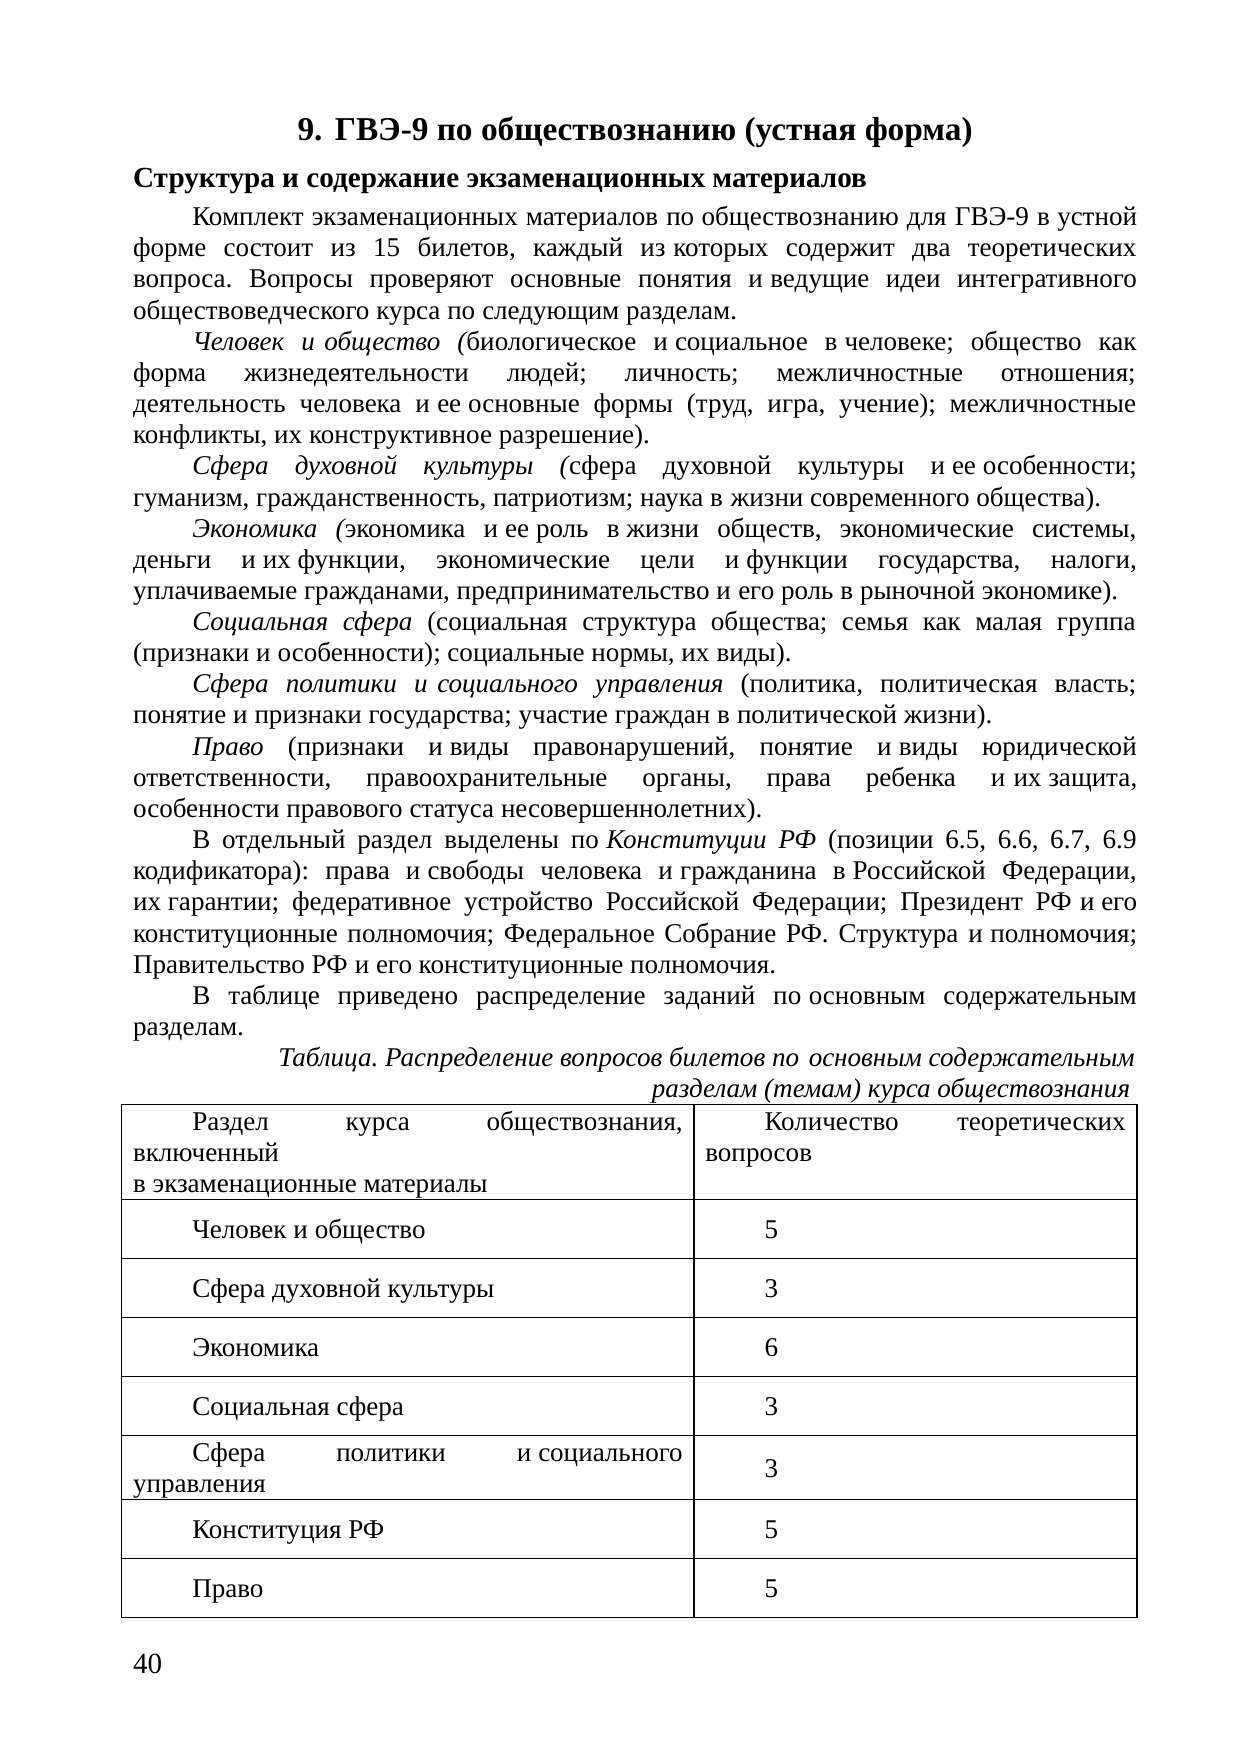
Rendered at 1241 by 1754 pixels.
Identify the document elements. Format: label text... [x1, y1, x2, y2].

table_cell 5 [695, 1500, 1136, 1558]
text Право (признаки и виды правонарушений, понятие и виды юридической ответственности, правоохранительные органы, права ребенка и их защита, особенности правового статуса несовершеннолетних). [133, 730, 1137, 823]
table_cell 3 [695, 1436, 1136, 1499]
text Комплект экзаменационных материалов по обществознанию для ГВЭ-9 в устной форме состоит из 15 билетов, каждый из которых содержит два теоретических вопроса. Вопросы проверяют основные понятия и ведущие идеи интегративного обществоведческого курса по следующим разделам. [133, 200, 1137, 325]
table_header Количество теоретических вопросов [695, 1105, 1136, 1198]
table_cell Человек и общество [122, 1200, 693, 1258]
table_cell Конституция РФ [122, 1500, 693, 1558]
table_cell Социальная сфера [122, 1377, 693, 1435]
table_cell Сфера духовной культуры [122, 1259, 693, 1317]
text Сфера политики и социального управления (политика, политическая власть; понятие и признаки государства; участие граждан в политической жизни). [133, 667, 1137, 730]
text Экономика (экономика и ее роль в жизни обществ, экономические системы, деньги и их функции, экономические цели и функции государства, налоги, уплачиваемые гражданами, предпринимательство и его роль в рыночной экономике). [133, 512, 1137, 605]
table_cell Право [122, 1559, 693, 1617]
table_header Раздел курса обществознания, включенный в экзаменационные материалы [122, 1105, 693, 1198]
table_cell 5 [695, 1200, 1136, 1258]
text Человек и общество (биологическое и социальное в человеке; общество как форма жизнедеятельности людей; личность; межличностные отношения; деятельность человека и ее основные формы (труд, игра, учение); межличностные конфликты, их конструктивное разрешение). [133, 325, 1137, 449]
table_cell Экономика [122, 1318, 693, 1376]
text В отдельный раздел выделены по Конституции РФ (позиции 6.5, 6.6, 6.7, 6.9 кодификатора): права и свободы человека и гражданина в Российской Федерации, их гарантии; федеративное устройство Российской Федерации; Президент РФ и его конституционные полномочия; Федеральное Собрание РФ. Структура и полномочия; Правительство РФ и его конституционные полномочия. [133, 823, 1137, 979]
table_cell 5 [695, 1559, 1136, 1617]
text Социальная сфера (социальная структура общества; семья как малая группа (признаки и особенности); социальные нормы, их виды). [133, 605, 1137, 667]
table_cell 3 [695, 1377, 1136, 1435]
subtitle Структура и содержание экзаменационных материалов [133, 161, 1137, 194]
table_cell 6 [695, 1318, 1136, 1376]
text Сфера духовной культуры (сфера духовной культуры и ее особенности; гуманизм, гражданственность, патриотизм; наука в жизни современного общества). [133, 449, 1137, 512]
table_cell 3 [695, 1259, 1136, 1317]
subtitle ГВЭ-9 по обществознанию (устная форма) [133, 110, 1137, 148]
table_cell Сфера политики и социального управления [122, 1436, 693, 1499]
text В таблице приведено распределение заданий по основным содержательным разделам. [133, 979, 1137, 1041]
text Таблица. Распределение вопросов билетов по основным содержательным разделам (темам) курса обществознания [133, 1041, 1137, 1103]
